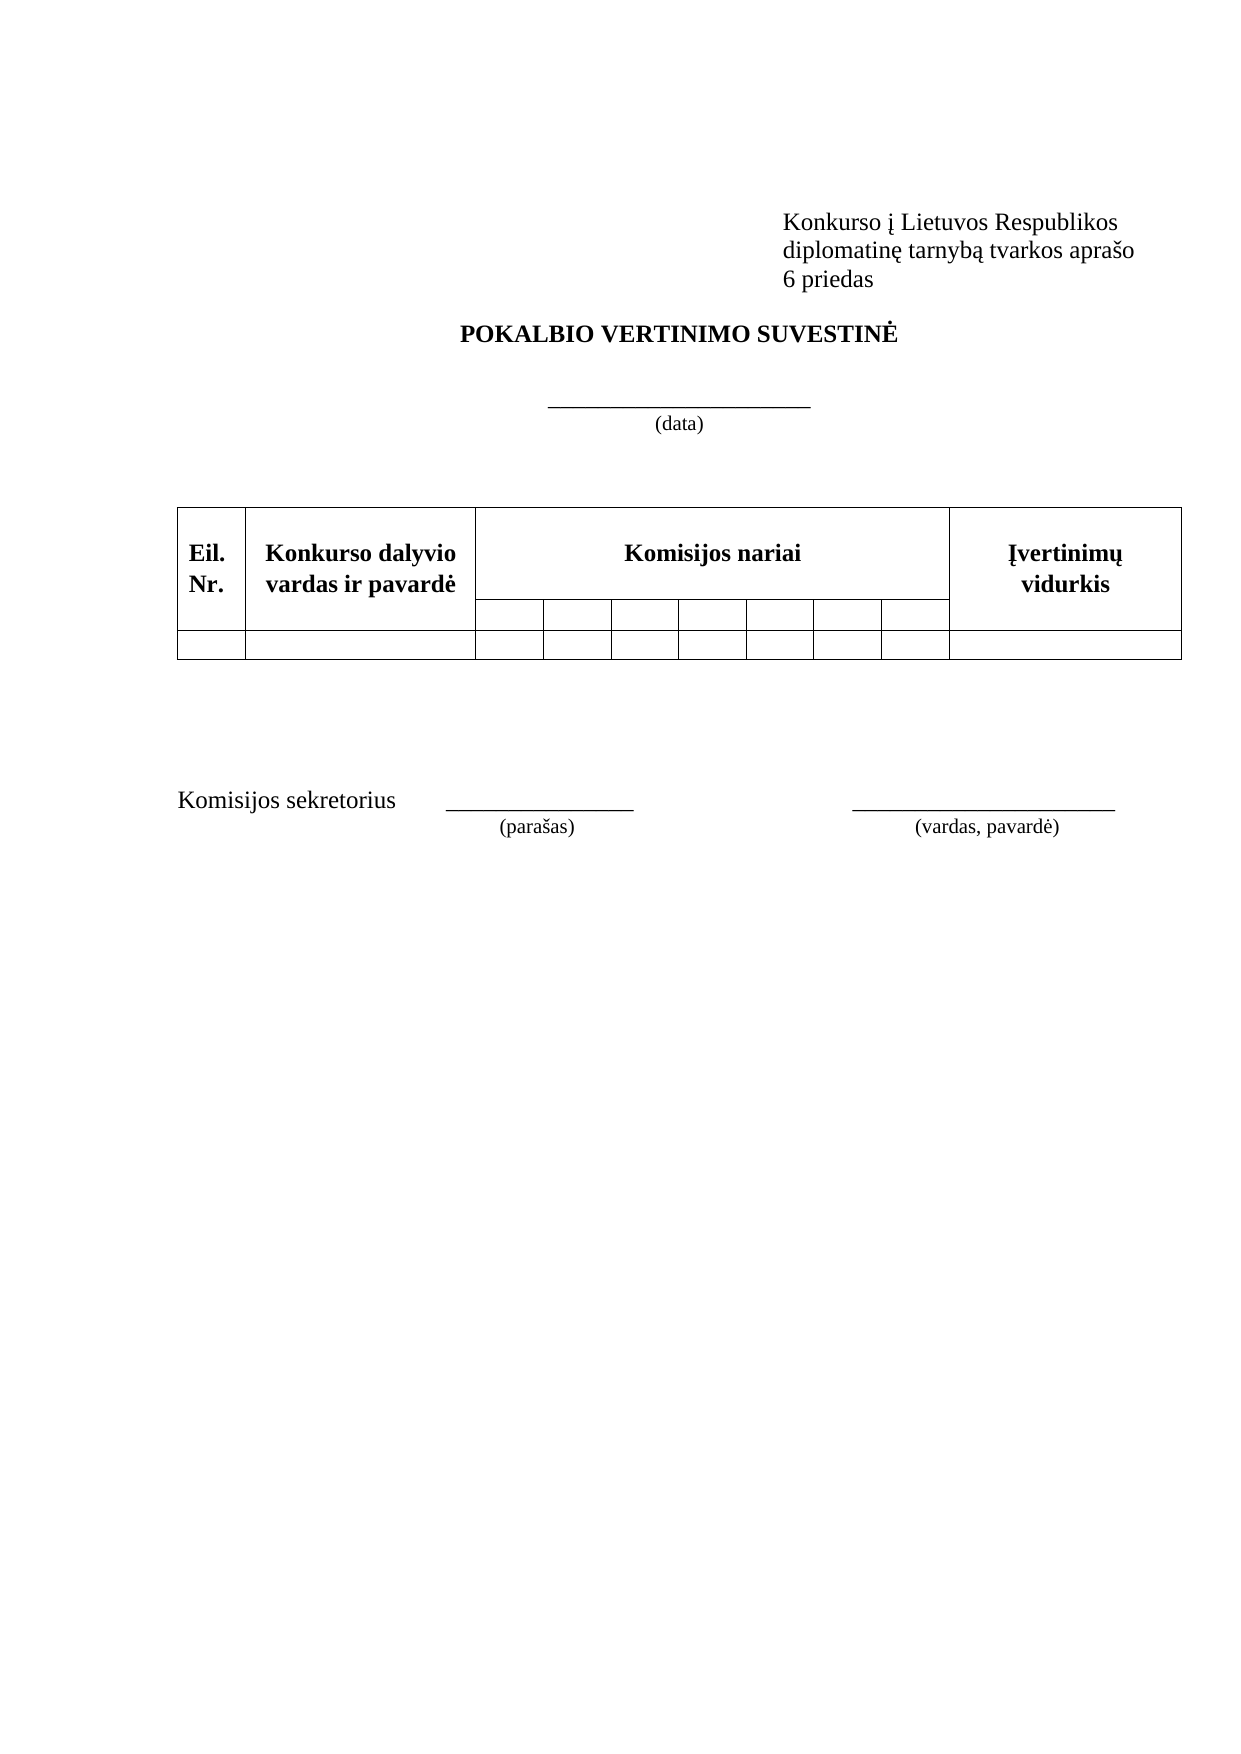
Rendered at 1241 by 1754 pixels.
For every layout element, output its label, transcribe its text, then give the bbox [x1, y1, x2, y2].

table_header Konkurso dalyvio vardas ir pavardė [246, 508, 475, 630]
text _____________________ [177, 382, 1181, 411]
table_cell [612, 631, 678, 659]
table_cell [476, 631, 543, 659]
table_cell [612, 600, 678, 630]
text (parašas) (vardas, pavardė) [177, 813, 1181, 838]
text Komisijos sekretorius _______________ _____________________ [177, 785, 1181, 813]
table_cell [246, 631, 475, 659]
table_cell [679, 600, 746, 630]
text 6 priedas [477, 264, 1181, 293]
table_cell [679, 631, 746, 659]
table_cell [544, 600, 611, 630]
table_cell [544, 631, 611, 659]
table_cell [178, 631, 245, 659]
table_cell [476, 600, 543, 630]
table_header Eil. Nr. [178, 508, 245, 630]
table_cell [882, 631, 949, 659]
table_cell [814, 600, 881, 630]
table_header Komisijos nariai [476, 508, 949, 599]
table_cell [950, 631, 1181, 659]
text Konkurso į Lietuvos Respublikos [477, 207, 1181, 235]
text POKALBIO VERTINIMO SUVESTINĖ [177, 319, 1181, 348]
table_cell [882, 600, 949, 630]
text diplomatinę tarnybą tvarkos aprašo [477, 235, 1181, 264]
table_cell [747, 600, 813, 630]
table_cell [814, 631, 881, 659]
text (data) [177, 411, 1181, 435]
table_header Įvertinimų vidurkis [950, 508, 1181, 630]
table_cell [747, 631, 813, 659]
